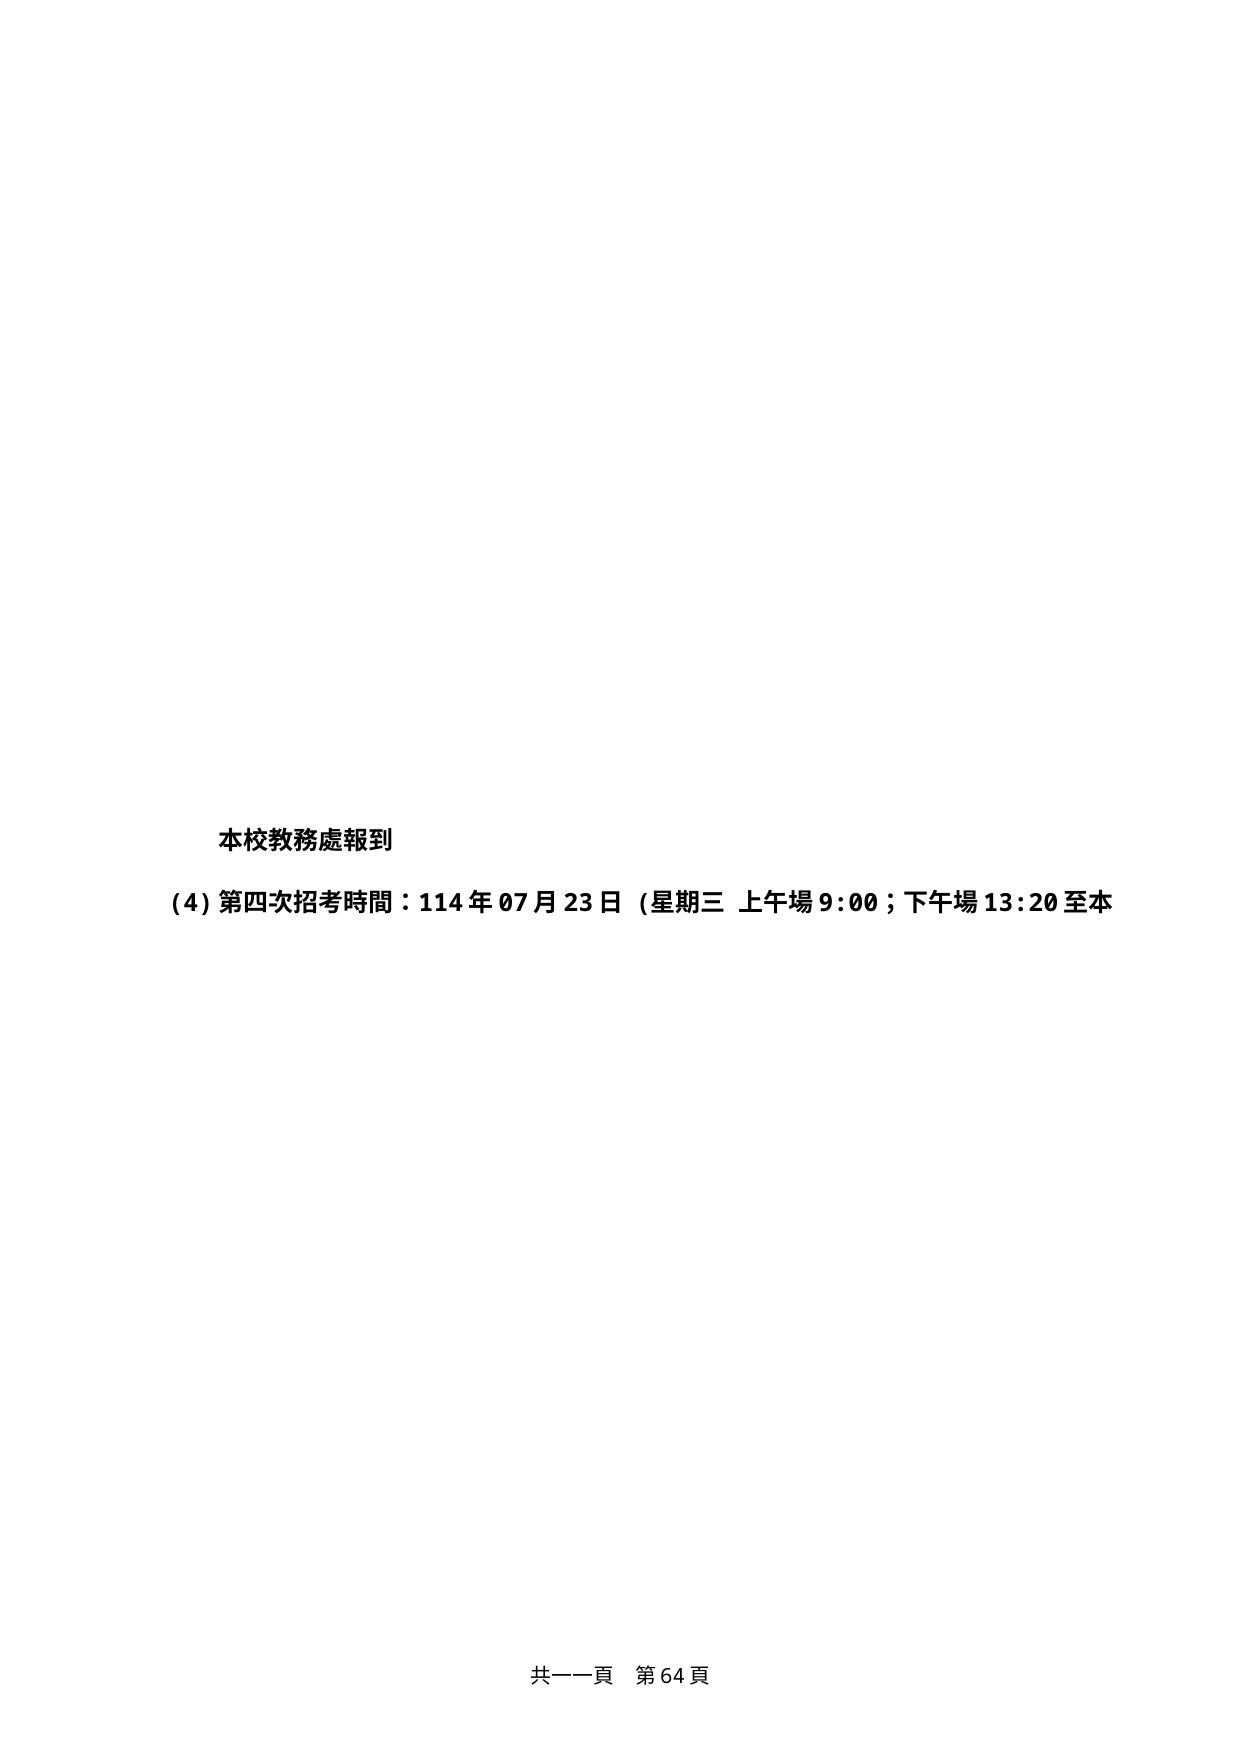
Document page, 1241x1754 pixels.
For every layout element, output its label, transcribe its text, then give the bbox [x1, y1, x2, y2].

list 本校教務處報到 [168, 797, 1122, 859]
list 第四次招考時間：114年07月23日 (星期三 上午場9:00；下午場13:20至本 [168, 859, 1122, 922]
